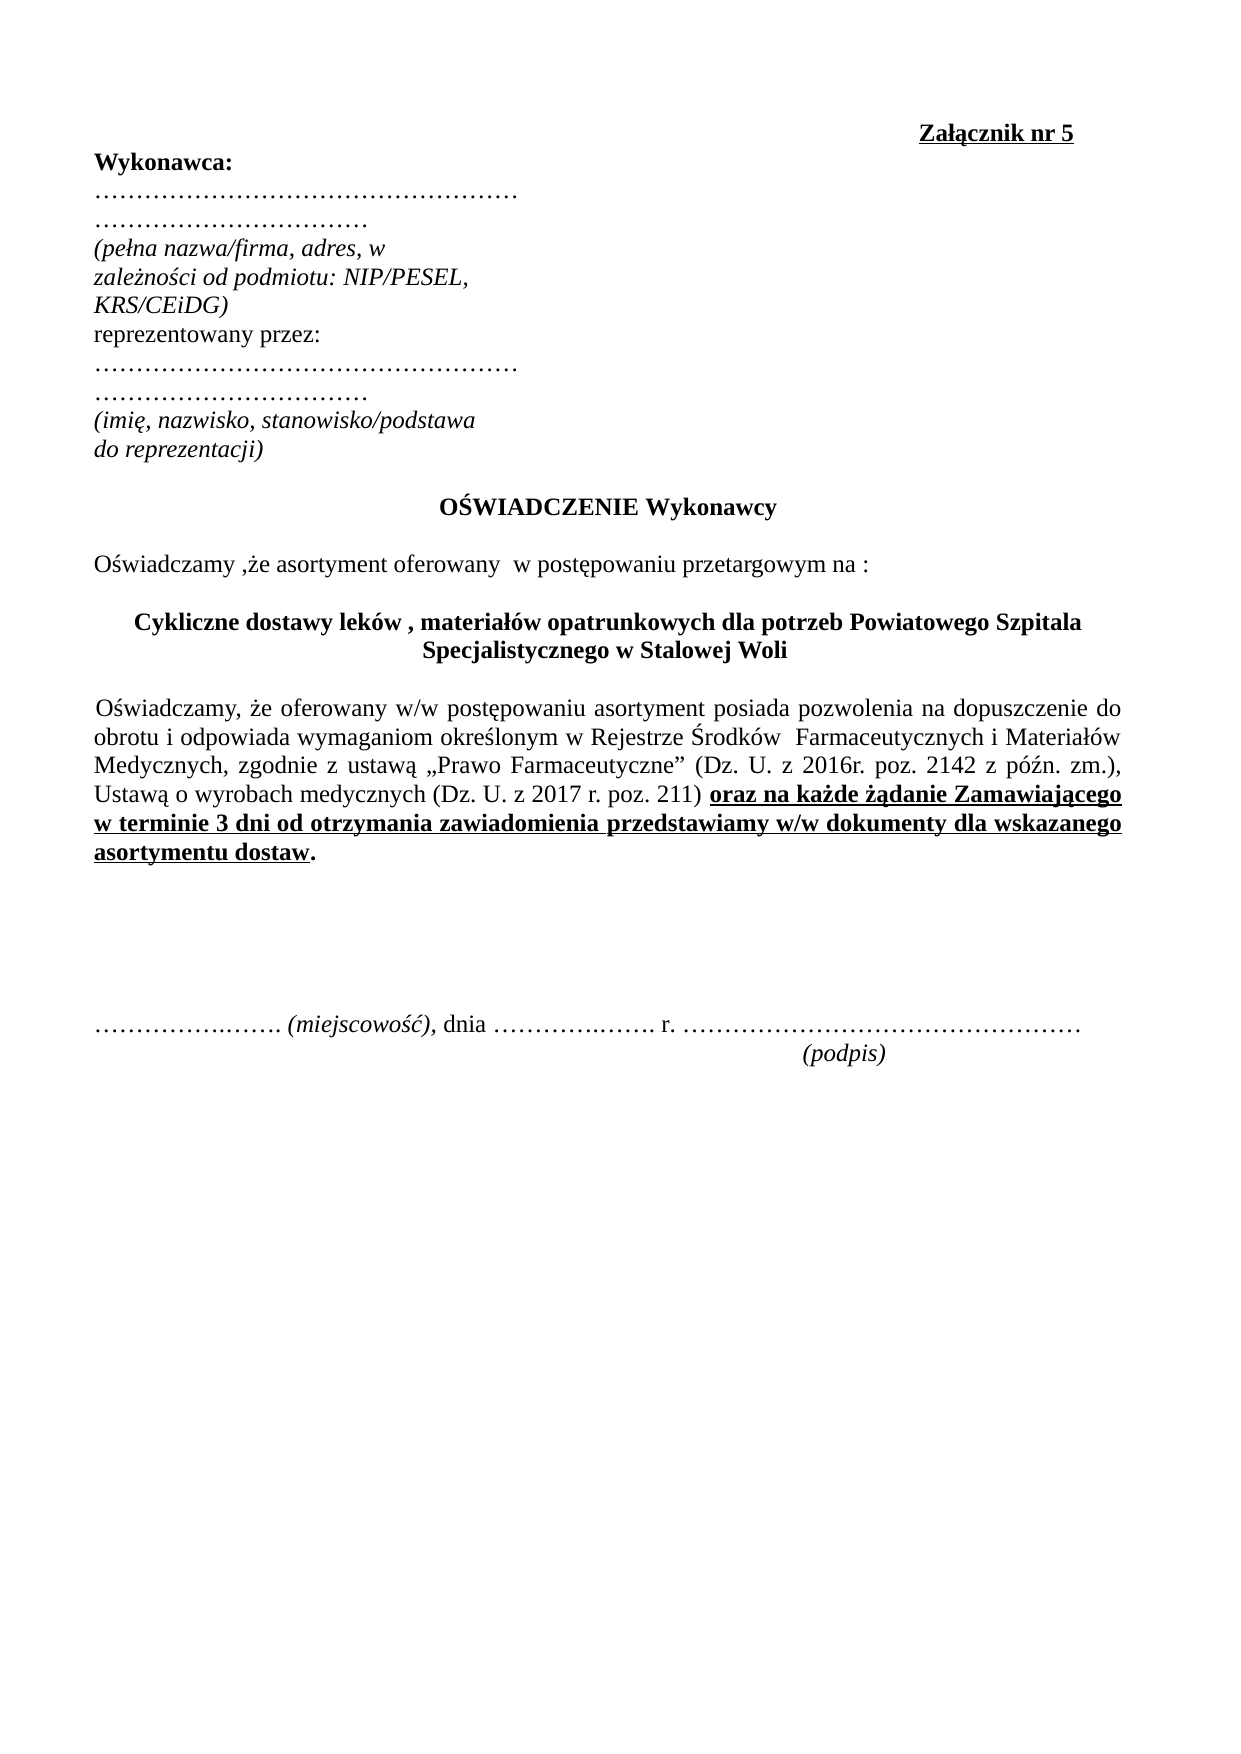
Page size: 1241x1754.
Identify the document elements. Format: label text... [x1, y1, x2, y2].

text zależności od podmiotu: NIP/PESEL, [94, 262, 1122, 291]
text asortymentu dostaw. [94, 834, 1122, 866]
text (pełna nazwa/firma, adres, w [94, 233, 1122, 262]
text reprezentowany przez: [94, 319, 1122, 348]
text …………………………… [94, 377, 1122, 406]
text OŚWIADCZENIE Wykonawcy [94, 492, 1122, 521]
text …………….……. (miejscowość), dnia ………….……. r. ………………………………………… [94, 1009, 1122, 1038]
text KRS/CEiDG) [94, 291, 1122, 319]
text …………………………… [94, 204, 1122, 233]
text Wykonawca: [94, 147, 1122, 176]
text …………………………………………… [94, 348, 1122, 377]
text Oświadczamy ,że asortyment oferowany w postępowaniu przetargowym na : [94, 549, 1122, 578]
text Cykliczne dostawy leków , materiałów opatrunkowych dla potrzeb Powiatowego Szpitala Specjalistycznego w Stalowej Woli [94, 607, 1122, 664]
text do reprezentacji) [94, 434, 1122, 463]
text (imię, nazwisko, stanowisko/podstawa [94, 406, 1122, 434]
text …………………………………………… [94, 176, 1122, 204]
subtitle Załącznik nr 5 [919, 118, 1122, 147]
text Oświadczamy, że oferowany w/w postępowaniu asortyment posiada pozwolenia na dopuszczenie do obrotu i odpowiada wymaganiom określonym w Rejestrze Środków Farmaceutycznych i Materiałów Medycznych, zgodnie z ustawą „Prawo Farmaceutyczne” (Dz. U. z 2016r. poz. 2142 z późn. zm.), Ustawą o wyrobach medycznych (Dz. U. z 2017 r. poz. 211) oraz na każde żądanie Zamawiającego w terminie 3 dni od otrzymania zawiadomienia przedstawiamy w/w dokumenty dla wskazanego [94, 693, 1122, 833]
text (podpis) [802, 1038, 1122, 1067]
